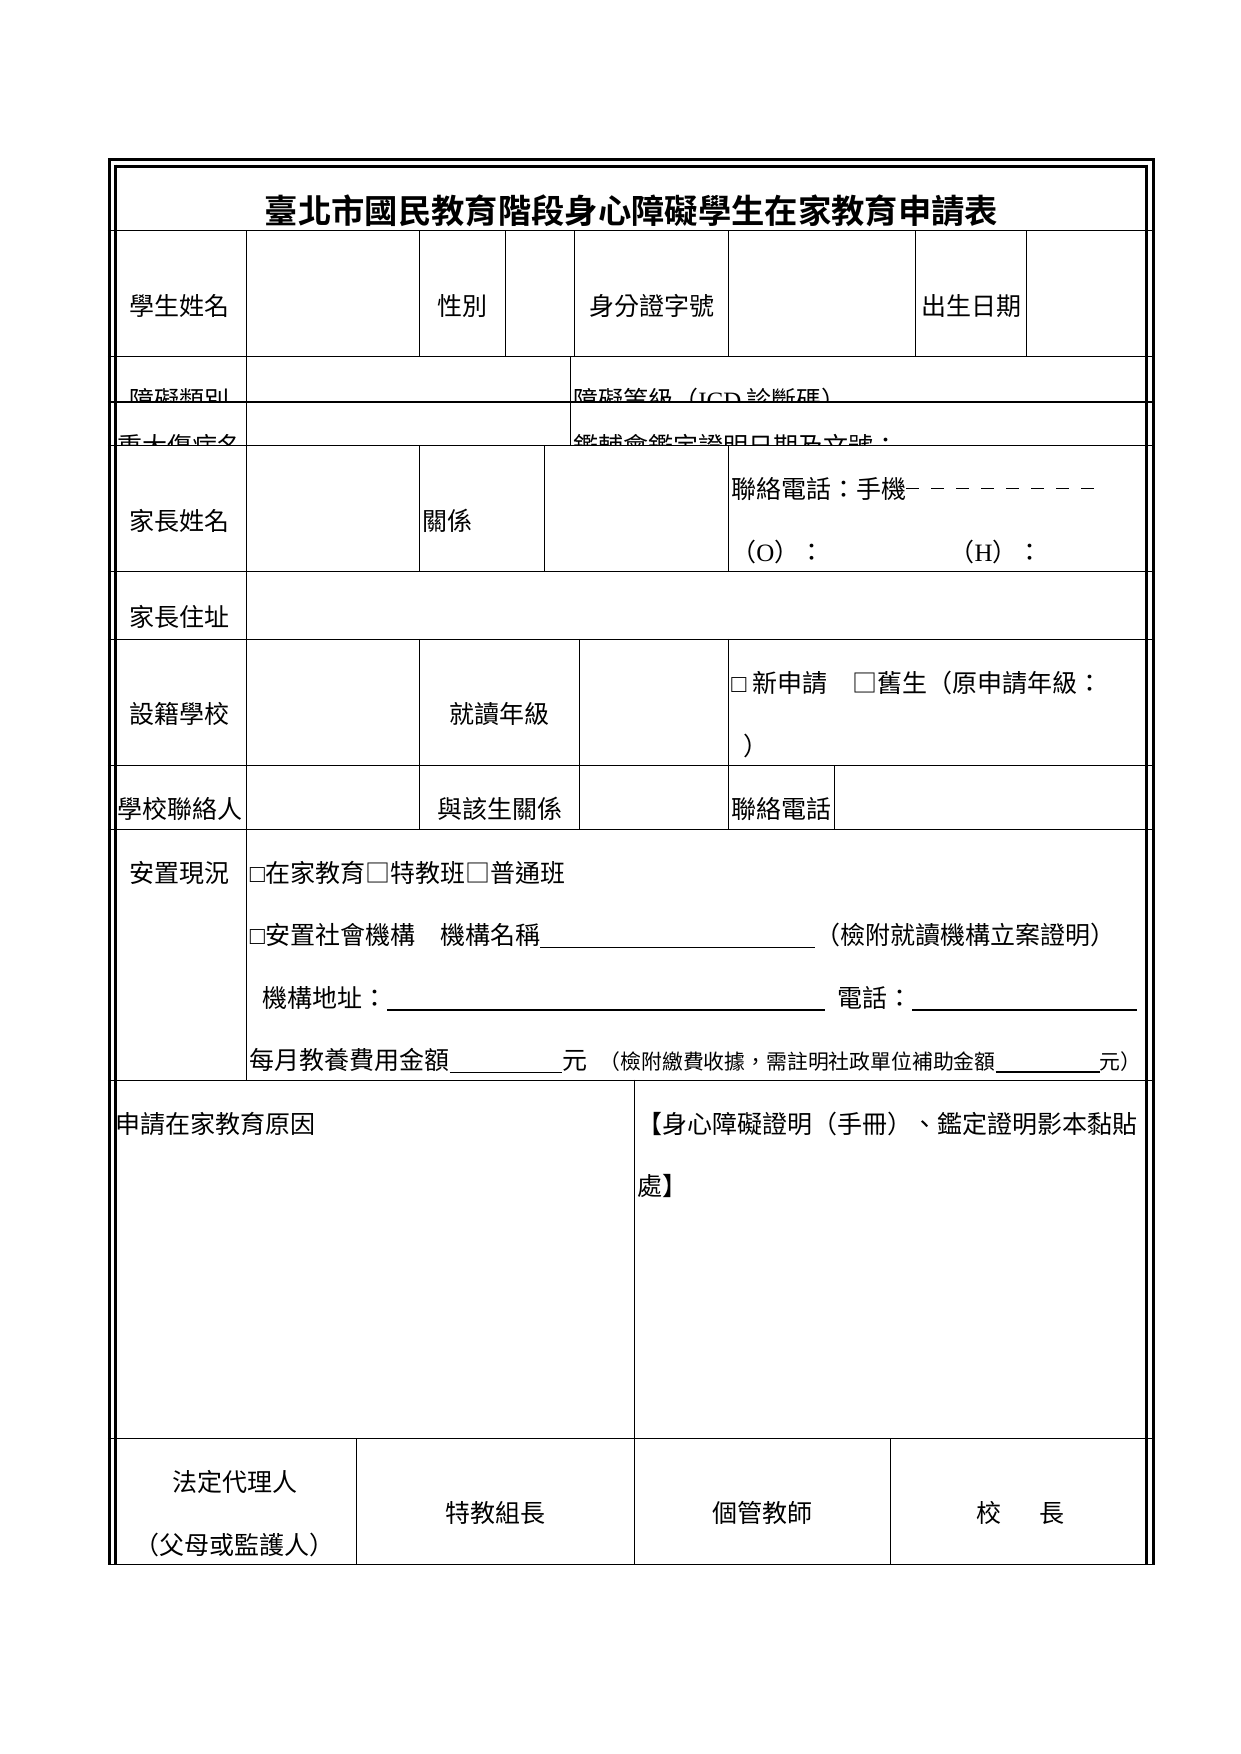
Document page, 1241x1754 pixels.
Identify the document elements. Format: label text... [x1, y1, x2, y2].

table_cell □ 新申請 □舊生（原申請年級： ） [729, 640, 1145, 765]
table_cell 關係 [420, 446, 544, 571]
table_cell 個管教師 [635, 1439, 890, 1564]
table_cell [247, 572, 1145, 639]
table_cell 障礙類別 重大傷病病名 [117, 357, 246, 401]
table_cell 家長住址 [117, 572, 246, 639]
table_cell [247, 357, 570, 401]
table_cell □在家教育□特教班□普通班 □安置社會機構 機構名稱 （檢附就讀機構立案證明） 機構地址： 電話： 每月教養費用金額 元 （檢附繳費收據，需註明社政單位補助金額 元） [247, 830, 1145, 1079]
table_cell [835, 766, 1145, 828]
table_cell 申請在家教育原因 [117, 1081, 634, 1438]
table_cell 聯絡電話 [729, 766, 834, 828]
table_cell [1027, 231, 1145, 356]
table_cell 法定代理人 （父母或監護人） [117, 1439, 356, 1564]
table_cell [247, 231, 419, 356]
table_cell [729, 231, 915, 356]
table_header 臺北市國民教育階段身心障礙學生在家教育申請表 [113, 161, 1150, 230]
table_cell 就讀年級 [420, 640, 579, 765]
table_cell 【身心障礙證明（手冊）、鑑定證明影本黏貼處】 [635, 1081, 1145, 1438]
table_cell [506, 231, 574, 356]
table_cell 鑑輔會鑑定證明日期及文號： [571, 403, 1145, 445]
table_cell [580, 766, 728, 828]
table_cell 家長姓名 [117, 446, 246, 571]
table_cell [247, 640, 419, 765]
table_cell 學校聯絡人 [117, 766, 246, 828]
table_cell [545, 446, 728, 571]
table_cell [247, 766, 419, 828]
table_cell 特教組長 [357, 1439, 634, 1564]
table_cell 身分證字號 [575, 231, 728, 356]
table_cell 重大傷病名 [117, 403, 246, 445]
table_cell 安置現況 [117, 830, 246, 1079]
table_cell 與該生關係 [420, 766, 579, 828]
table_cell 校 長 [891, 1439, 1145, 1564]
table_cell 性別 [420, 231, 505, 356]
table_cell 重大傷病病名 [247, 403, 570, 445]
table_cell [247, 446, 419, 571]
table_cell [580, 640, 728, 765]
table_cell 出生日期 [916, 231, 1026, 356]
table_cell 設籍學校 [117, 640, 246, 765]
table_cell 學生姓名 [117, 231, 246, 356]
table_cell 障礙等級（ICD診斷碼） [571, 357, 1145, 401]
table_cell 聯絡電話：手機╴╴╴╴╴╴╴╴ （O）： （H）： [729, 446, 1145, 571]
